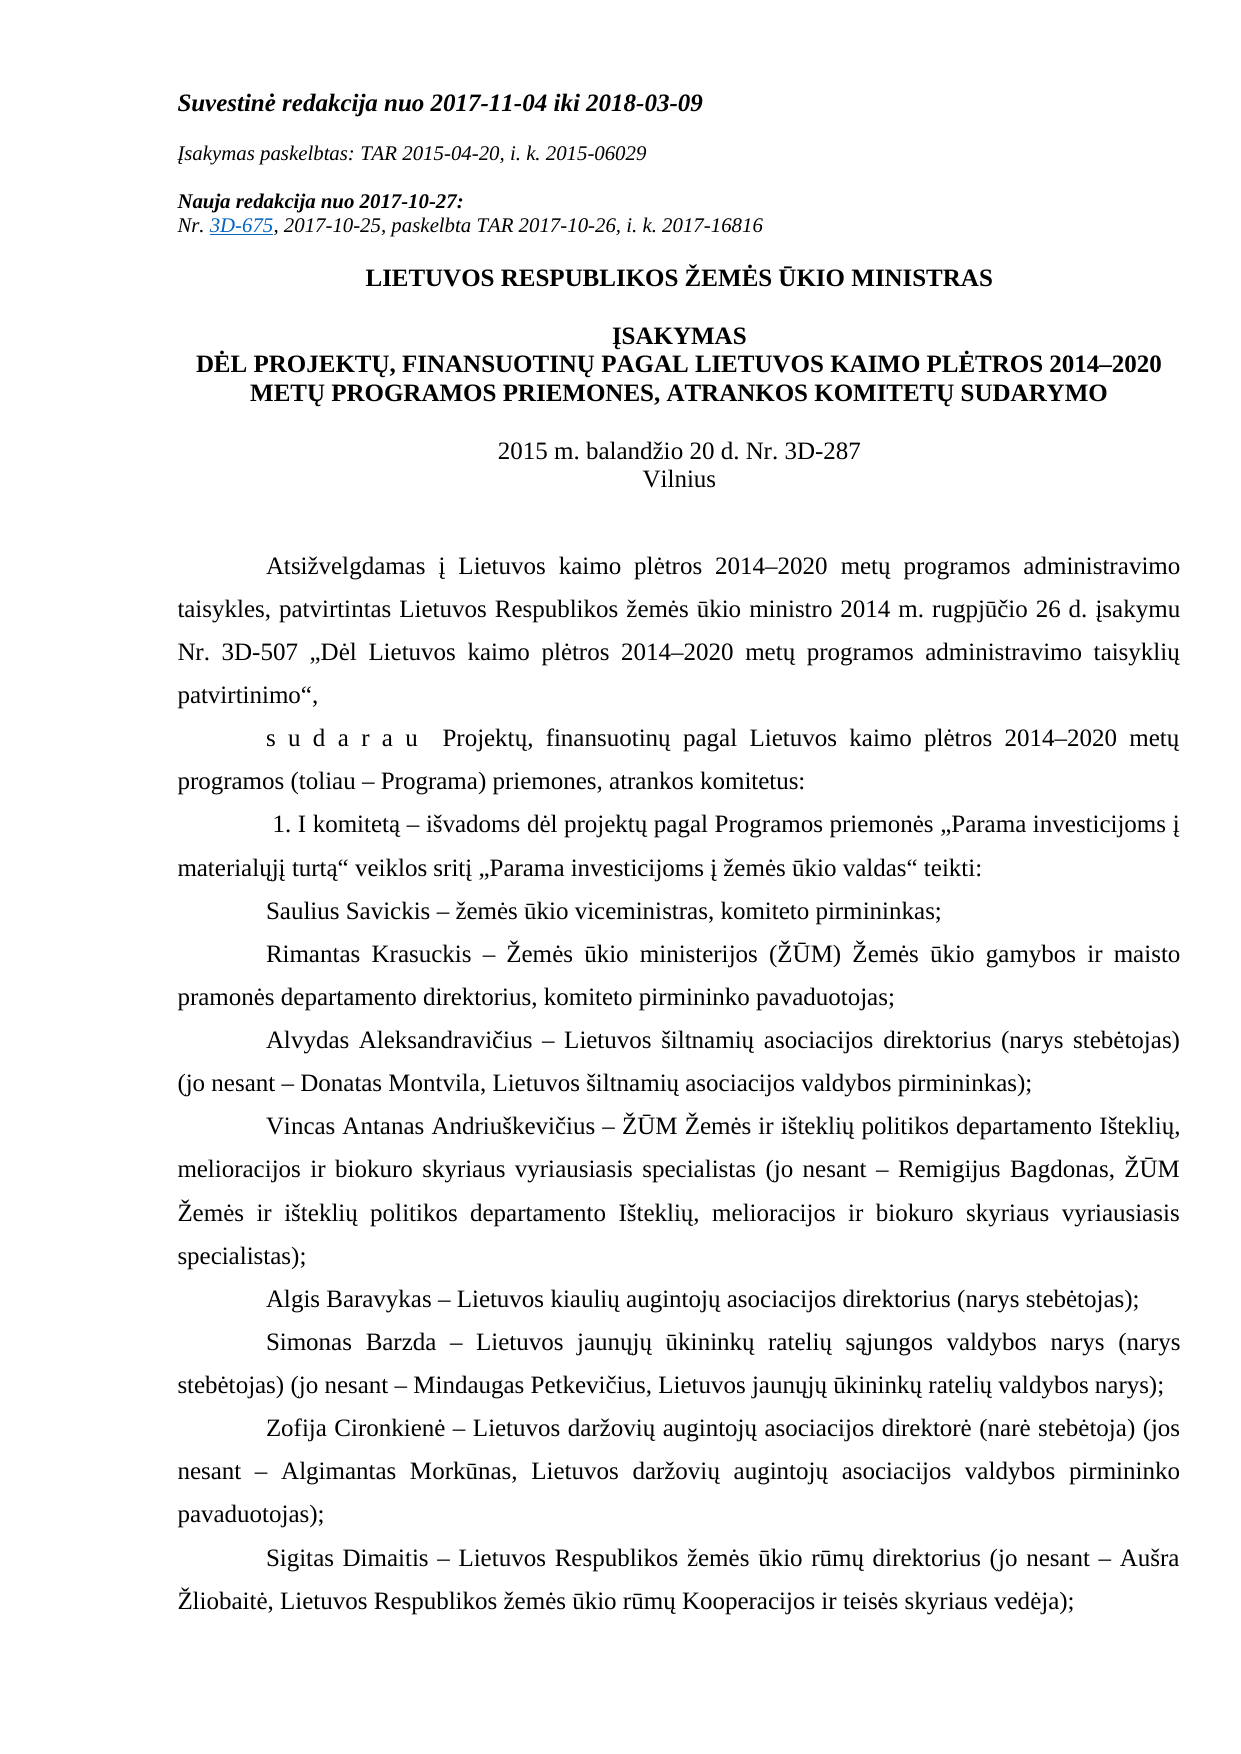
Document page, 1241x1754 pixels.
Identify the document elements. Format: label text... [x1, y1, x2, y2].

text Sigitas Dimaitis – Lietuvos Respublikos žemės ūkio rūmų direktorius (jo nesant – Aušra Žliobaitė, Lietuvos Respublikos žemės ūkio rūmų Kooperacijos ir teisės skyriaus vedėja); [177, 1543, 1181, 1614]
text Alvydas Aleksandravičius – Lietuvos šiltnamių asociacijos direktorius (narys stebėtojas) (jo nesant – Donatas Montvila, Lietuvos šiltnamių asociacijos valdybos pirmininkas); [177, 1025, 1181, 1097]
text Saulius Savickis – žemės ūkio viceministras, komiteto pirmininkas; [177, 896, 1181, 924]
text 2015 m. balandžio 20 d. Nr. 3D-287 [177, 436, 1181, 464]
text Simonas Barzda – Lietuvos jaunųjų ūkininkų ratelių sąjungos valdybos narys (narys stebėtojas) (jo nesant – Mindaugas Petkevičius, Lietuvos jaunųjų ūkininkų ratelių valdybos narys); [177, 1327, 1181, 1399]
text ĮSAKYMAS [177, 321, 1181, 349]
text Nr. 3D-675, 2017-10-25, paskelbta TAR 2017-10-26, i. k. 2017-16816 [177, 213, 1181, 237]
text s u d a r a u Projektų, finansuotinų pagal Lietuvos kaimo plėtros 2014–2020 metų programos (toliau – Programa) priemones, atrankos komitetus: [177, 723, 1181, 795]
text Zofija Cironkienė – Lietuvos daržovių augintojų asociacijos direktorė (narė stebėtoja) (jos nesant – Algimantas Morkūnas, Lietuvos daržovių augintojų asociacijos valdybos pirmininko pavaduotojas); [177, 1413, 1181, 1528]
text Įsakymas paskelbtas: TAR 2015-04-20, i. k. 2015-06029 [177, 141, 1181, 165]
text Vilnius [177, 464, 1181, 493]
text Suvestinė redakcija nuo 2017-11-04 iki 2018-03-09 [177, 88, 1181, 117]
text Rimantas Krasuckis – Žemės ūkio ministerijos (ŽŪM) Žemės ūkio gamybos ir maisto pramonės departamento direktorius, komiteto pirmininko pavaduotojas; [177, 939, 1181, 1011]
text 1. I komitetą – išvadoms dėl projektų pagal Programos priemonės „Parama investicijoms į materialųjį turtą“ veiklos sritį „Parama investicijoms į žemės ūkio valdas“ teikti: [177, 809, 1181, 881]
text Vincas Antanas Andriuškevičius – ŽŪM Žemės ir išteklių politikos departamento Išteklių, melioracijos ir biokuro skyriaus vyriausiasis specialistas (jo nesant – Remigijus Bagdonas, ŽŪM Žemės ir išteklių politikos departamento Išteklių, melioracijos ir biokuro skyriaus vyriausiasis specialistas); [177, 1111, 1181, 1269]
text Atsižvelgdamas į Lietuvos kaimo plėtros 2014–2020 metų programos administravimo taisykles, patvirtintas Lietuvos Respublikos žemės ūkio ministro 2014 m. rugpjūčio 26 d. įsakymu Nr. 3D-507 „Dėl Lietuvos kaimo plėtros 2014–2020 metų programos administravimo taisyklių patvirtinimo“, [177, 551, 1181, 709]
text DĖL PROJEKTŲ, FINANSUOTINŲ PAGAL LIETUVOS KAIMO PLĖTROS 2014–2020 METŲ PROGRAMOS PRIEMONES, ATRANKOS KOMITETŲ SUDARYMO [177, 349, 1181, 407]
text Algis Baravykas – Lietuvos kiaulių augintojų asociacijos direktorius (narys stebėtojas); [177, 1284, 1181, 1313]
text Nauja redakcija nuo 2017-10-27: [177, 189, 1181, 213]
text LIETUVOS RESPUBLIKOS ŽEMĖS ŪKIO MINISTRAS [177, 263, 1181, 292]
